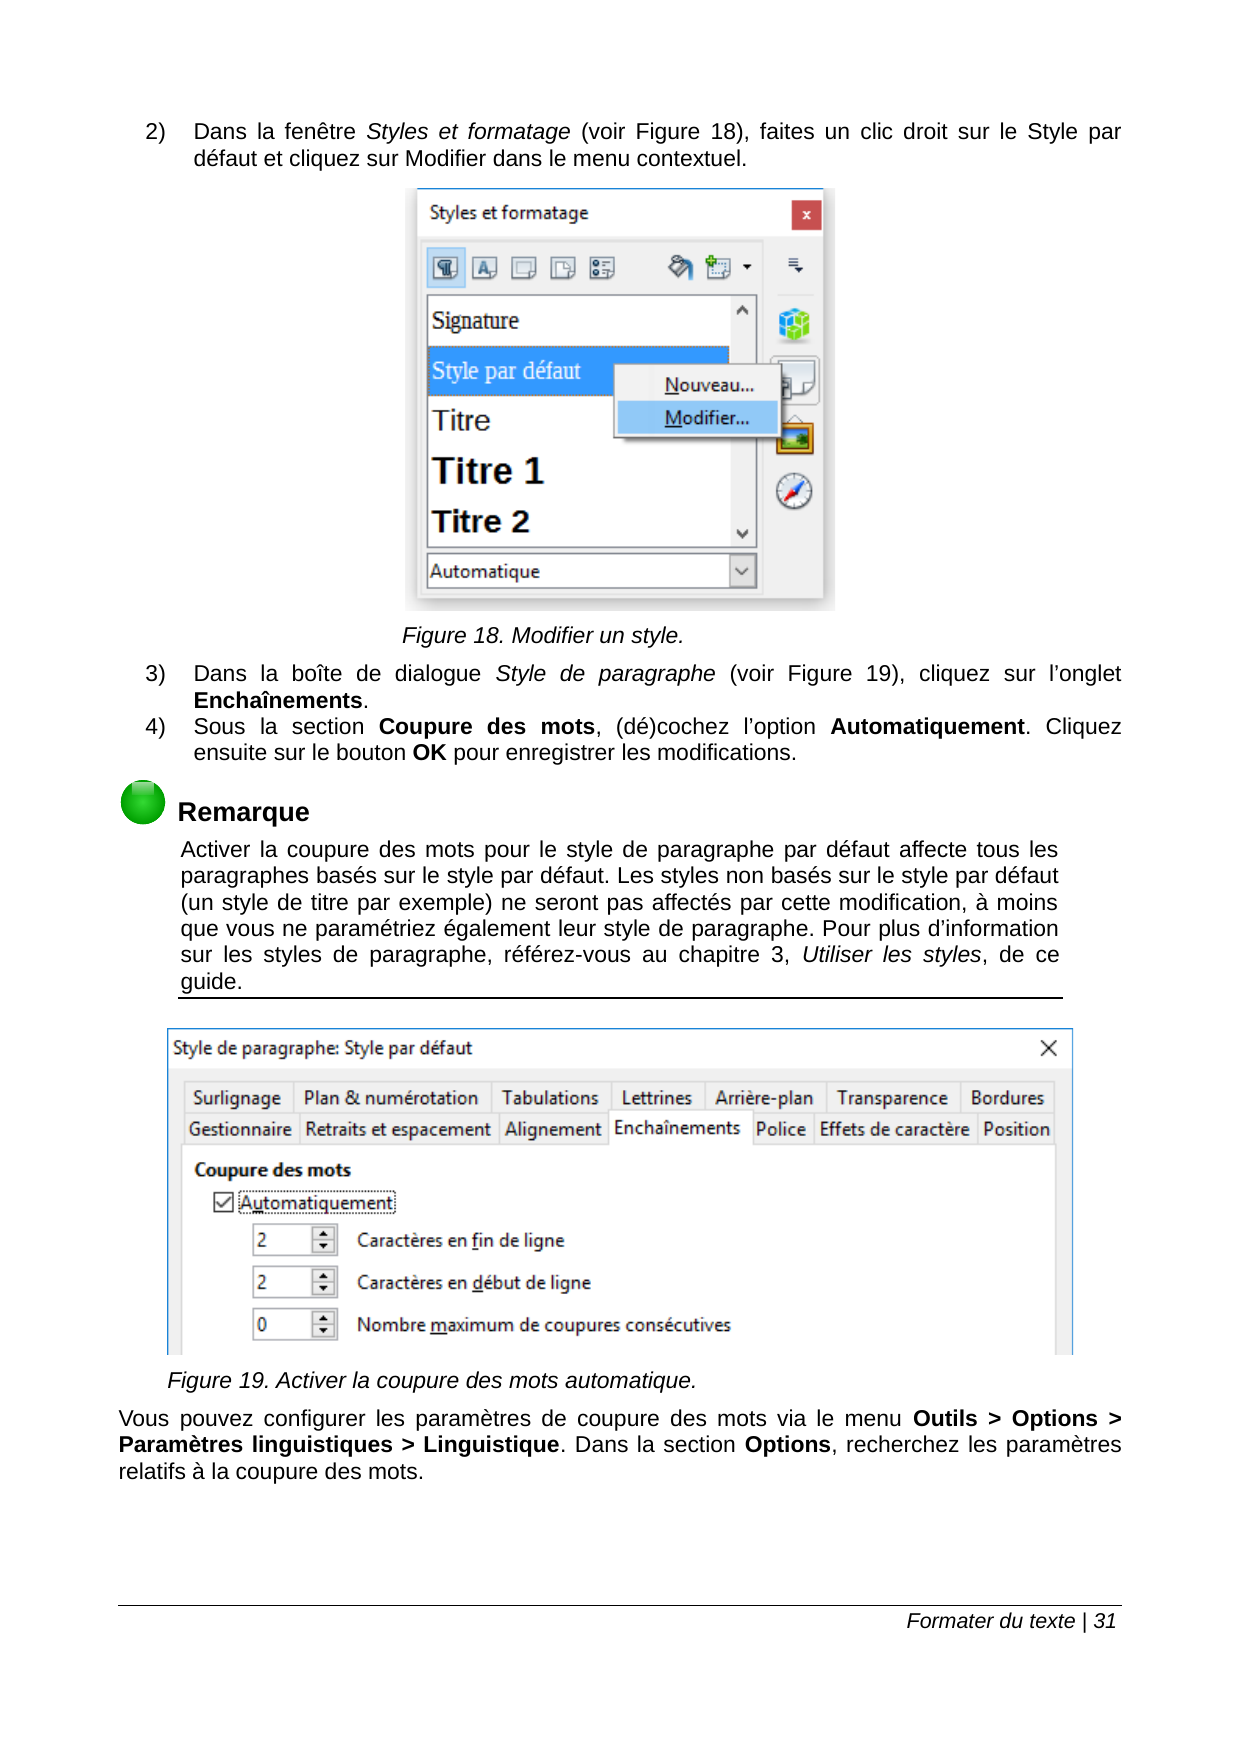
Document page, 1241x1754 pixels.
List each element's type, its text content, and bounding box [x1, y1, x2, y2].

text Activer la coupure des mots pour le style de paragraphe par défaut affecte tous les paragraphes basés sur le style par défaut. Les styles non basés sur le style par défaut (un style de titre par exemple) ne seront pas affectés par cette modification, à moins que vous ne paramétriez également leur style de paragraphe. Pour plus d’information sur les styles de paragraphe, référez-vous au chapitre 3, Utiliser les styles, de ce guide. [177, 833, 1063, 999]
text Figure 18. Modifier un style. [402, 183, 838, 648]
text Vous pouvez configurer les paramètres de coupure des mots via le menu Outils > Options > Paramètres linguistiques > Linguistique. Dans la section Options, recherchez les paramètres relatifs à la coupure des mots. [118, 1405, 1122, 1484]
picture [167, 1028, 1074, 1355]
subtitle Remarque [118, 777, 1122, 827]
picture [405, 188, 836, 611]
text Figure 19. Activer la coupure des mots automatique. [167, 1355, 1073, 1393]
list Dans la boîte de dialogue Style de paragraphe (voir Figure 19), cliquez sur l’onglet Enchaînements. [166, 660, 1122, 713]
text [167, 1023, 1073, 1028]
list Dans la fenêtre Styles et formatage (voir Figure 18), faites un clic droit sur le Style par défaut et cliquez sur Modifier dans le menu contextuel. [166, 118, 1122, 171]
list Sous la section Coupure des mots, (dé)cochez l’option Automatiquement. Cliquez ensuite sur le bouton OK pour enregistrer les modifications. [166, 713, 1122, 766]
